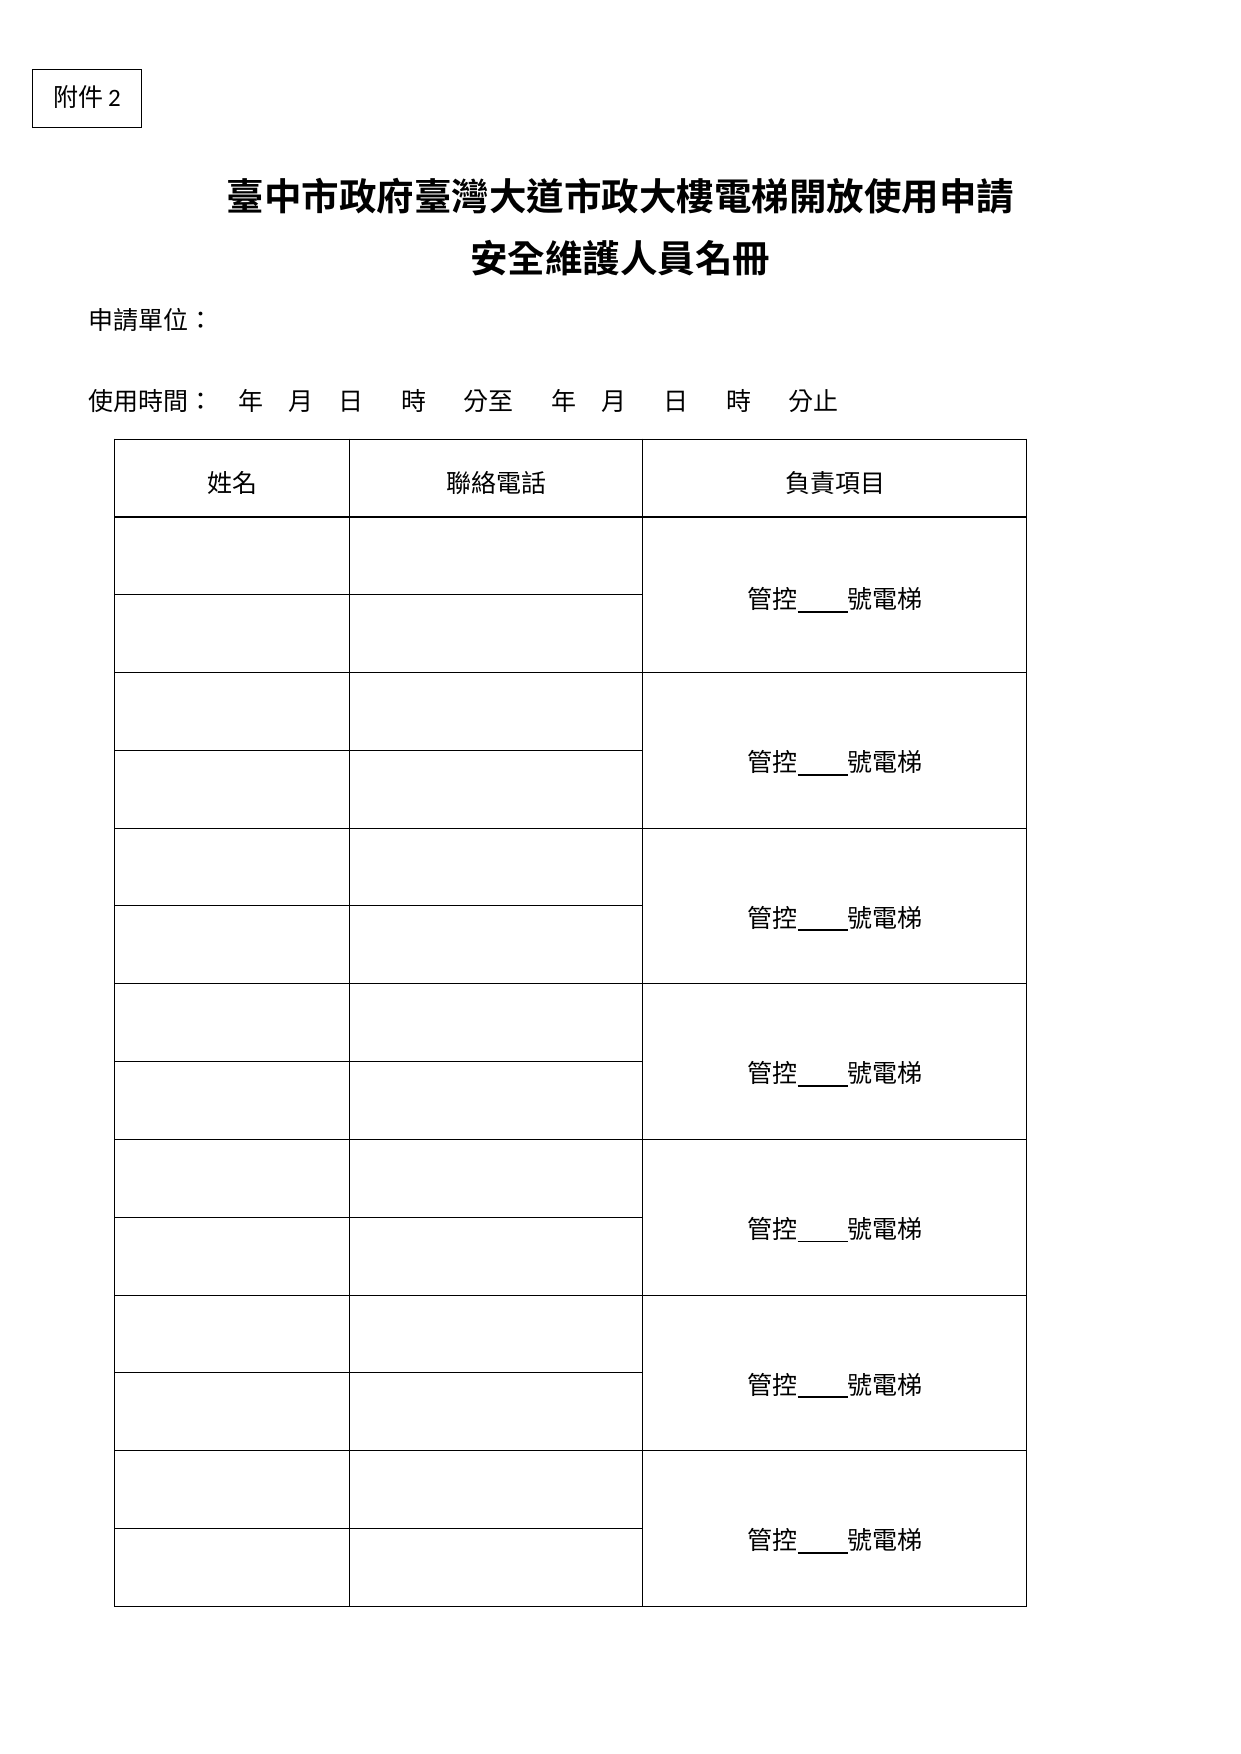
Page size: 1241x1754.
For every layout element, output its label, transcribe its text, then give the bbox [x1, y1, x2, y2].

table_cell [115, 1529, 349, 1606]
table_cell [115, 518, 349, 594]
table_cell [350, 1529, 642, 1606]
table_cell 管控 號電梯 [643, 518, 1026, 672]
table_header 姓名 [115, 440, 349, 516]
table_cell [350, 1373, 642, 1450]
table_cell [115, 595, 349, 672]
text 臺中市政府臺灣大道市政大樓電梯開放使用申請 [89, 152, 1152, 215]
table_cell [115, 906, 349, 983]
table_cell [115, 984, 349, 1061]
table_cell [350, 751, 642, 828]
table_cell [350, 1140, 642, 1217]
table_cell [115, 1373, 349, 1450]
text 使用時間： 年 月 日 時 分至 年 月 日 時 分止 [89, 358, 1152, 420]
table_cell [115, 1140, 349, 1217]
table_cell [350, 829, 642, 905]
table_header 聯絡電話 [350, 440, 642, 516]
table_cell 管控 號電梯 [643, 1140, 1026, 1294]
table_cell [350, 1218, 642, 1294]
text 申請單位： [89, 277, 1152, 340]
table_cell [115, 1062, 349, 1139]
table_cell [115, 829, 349, 905]
table_cell [115, 673, 349, 750]
table_cell [115, 1296, 349, 1372]
table_cell [350, 984, 642, 1061]
table_cell [350, 595, 642, 672]
table_cell 管控 號電梯 [643, 1296, 1026, 1450]
table_cell [350, 1296, 642, 1372]
table_cell [350, 518, 642, 594]
table_cell 管控 號電梯 [643, 829, 1026, 983]
text 安全維護人員名冊 [89, 215, 1152, 277]
table_cell [115, 1218, 349, 1294]
text 附件2 [48, 78, 126, 114]
table_cell [350, 1451, 642, 1528]
table_cell [350, 1062, 642, 1139]
table_cell [350, 906, 642, 983]
table_cell 管控 號電梯 [643, 984, 1026, 1139]
table_cell 管控 號電梯 [643, 1451, 1026, 1606]
table_cell [115, 751, 349, 828]
table_cell 管控 號電梯 [643, 673, 1026, 828]
table_header 負責項目 [643, 440, 1026, 516]
table_cell [115, 1451, 349, 1528]
table_cell [350, 673, 642, 750]
